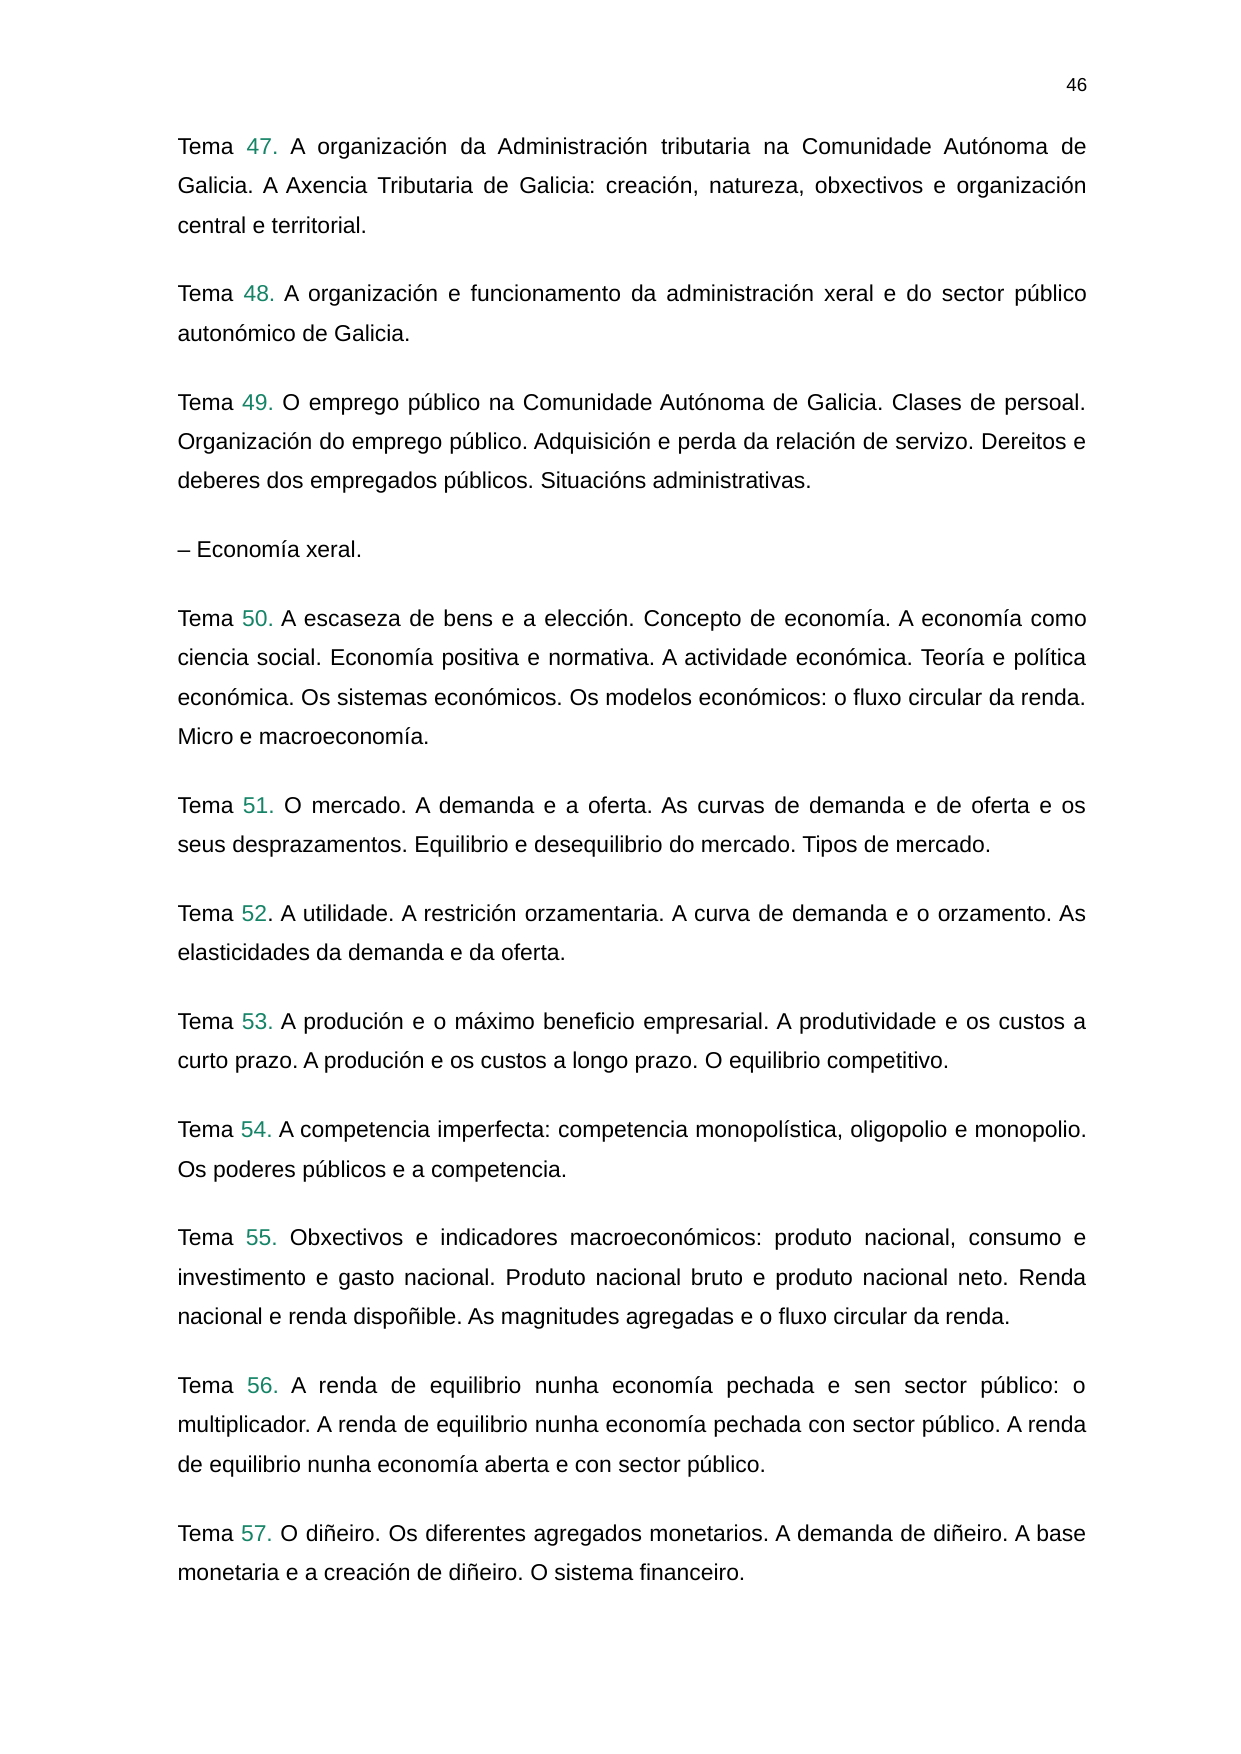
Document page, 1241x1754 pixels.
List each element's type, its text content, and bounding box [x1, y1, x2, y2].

text Tema 47. A organización da Administración tributaria na Comunidade Autónoma de Galicia. A Axencia Tributaria de Galicia: creación, natureza, obxectivos e organización central e territorial. [177, 133, 1087, 238]
text Tema 50. A escaseza de bens e a elección. Concepto de economía. A economía como ciencia social. Economía positiva e normativa. A actividade económica. Teoría e política económica. Os sistemas económicos. Os modelos económicos: o fluxo circular da renda. Micro e macroeconomía. [177, 605, 1087, 749]
text Tema 53. A produción e o máximo beneficio empresarial. A produtividade e os custos a curto prazo. A produción e os custos a longo prazo. O equilibrio competitivo. [177, 1008, 1087, 1074]
text Tema 57. O diñeiro. Os diferentes agregados monetarios. A demanda de diñeiro. A base monetaria e a creación de diñeiro. O sistema financeiro. [177, 1519, 1087, 1585]
text Tema 55. Obxectivos e indicadores macroeconómicos: produto nacional, consumo e investimento e gasto nacional. Produto nacional bruto e produto nacional neto. Renda nacional e renda dispoñible. As magnitudes agregadas e o fluxo circular da renda. [177, 1224, 1087, 1329]
text Tema 56. A renda de equilibrio nunha economía pechada e sen sector público: o multiplicador. A renda de equilibrio nunha economía pechada con sector público. A renda de equilibrio nunha economía aberta e con sector público. [177, 1372, 1087, 1477]
text Tema 52. A utilidade. A restrición orzamentaria. A curva de demanda e o orzamento. As elasticidades da demanda e da oferta. [177, 900, 1087, 966]
text Tema 49. O emprego público na Comunidade Autónoma de Galicia. Clases de persoal. Organización do emprego público. Adquisición e perda da relación de servizo. Dereitos e deberes dos empregados públicos. Situacións administrativas. [177, 388, 1087, 494]
text Tema 48. A organización e funcionamento da administración xeral e do sector público autonómico de Galicia. [177, 280, 1087, 346]
text Tema 54. A competencia imperfecta: competencia monopolística, oligopolio e monopolio. Os poderes públicos e a competencia. [177, 1116, 1087, 1182]
text – Economía xeral. [177, 536, 1087, 562]
text Tema 51. O mercado. A demanda e a oferta. As curvas de demanda e de oferta e os seus desprazamentos. Equilibrio e desequilibrio do mercado. Tipos de mercado. [177, 792, 1087, 858]
